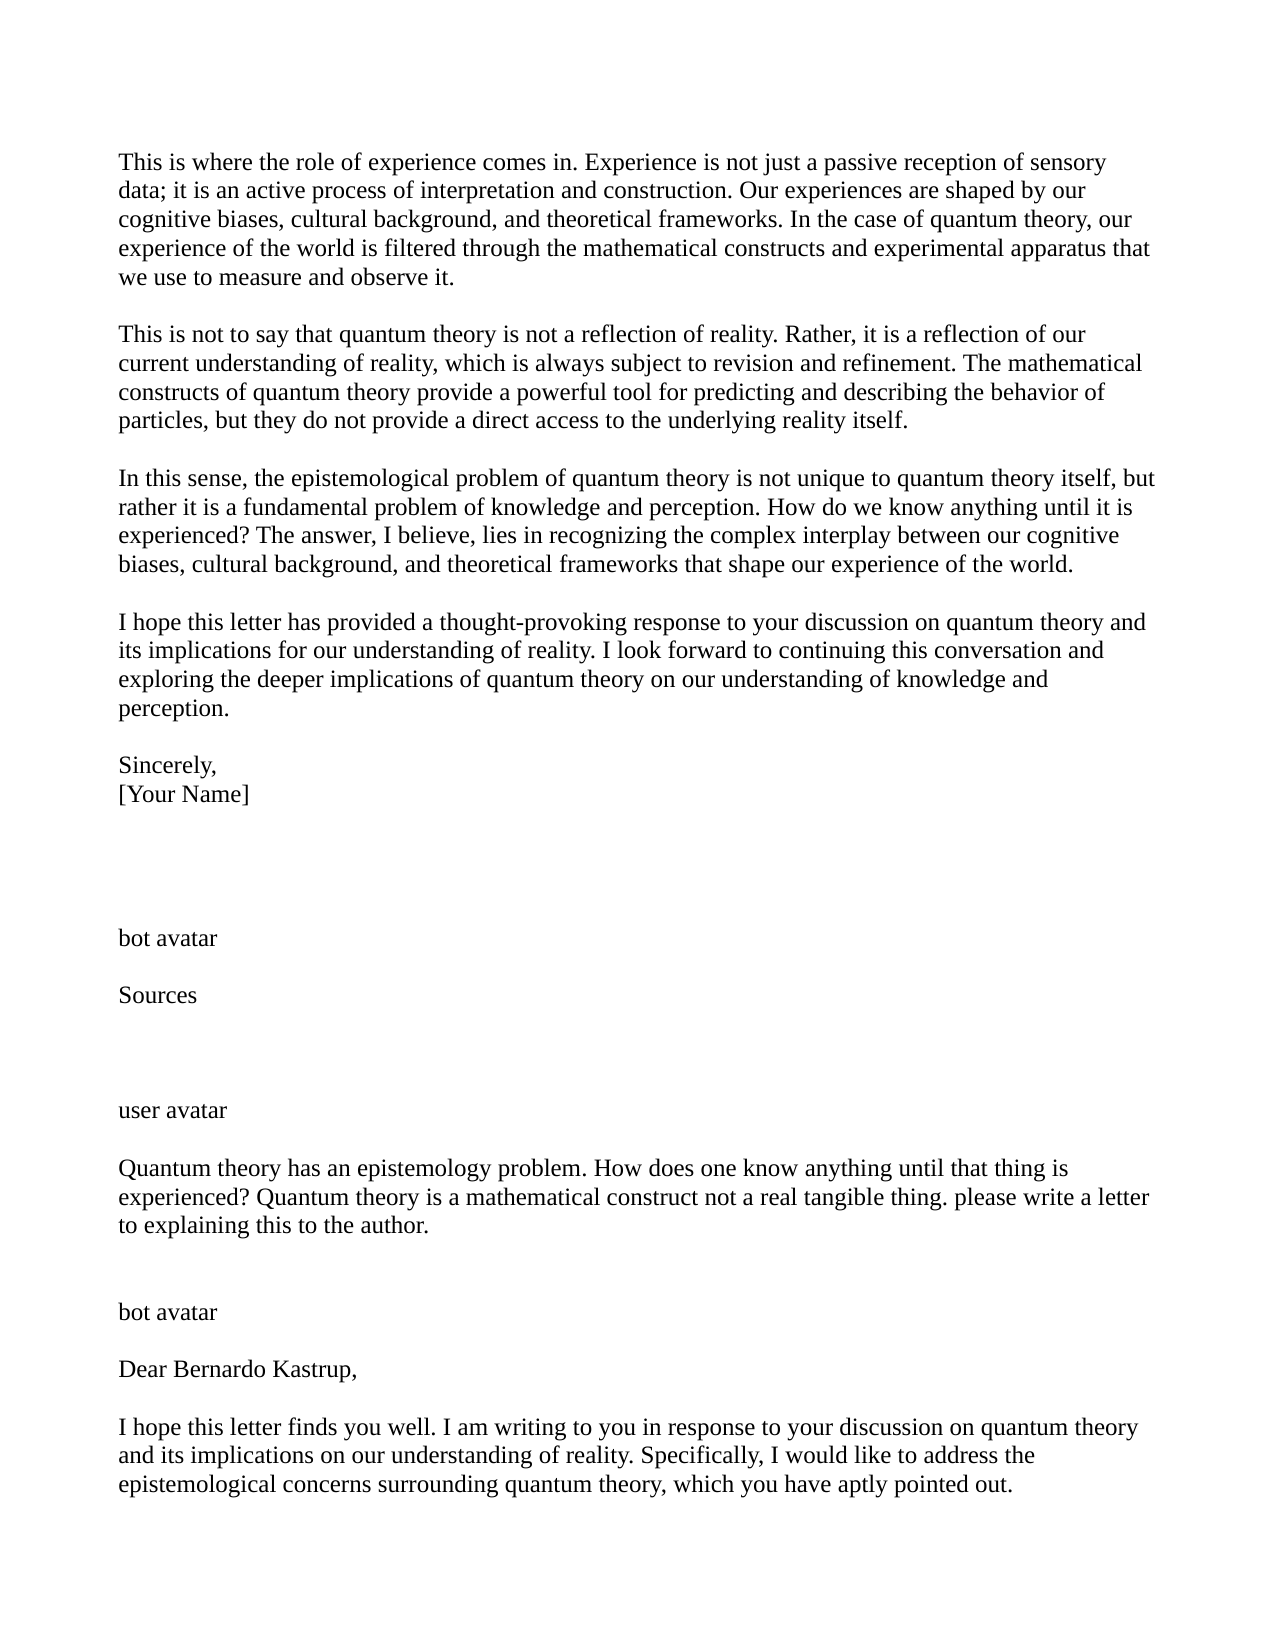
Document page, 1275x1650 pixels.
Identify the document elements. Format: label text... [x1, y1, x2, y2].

text Dear Bernardo Kastrup, [118, 1354, 1157, 1383]
text I hope this letter finds you well. I am writing to you in response to your discussion on quantum theory and its implications on our understanding of reality. Specifically, I would like to address the epistemological concerns surrounding quantum theory, which you have aptly pointed out. [118, 1412, 1157, 1498]
text Sincerely, [118, 751, 1157, 779]
text This is where the role of experience comes in. Experience is not just a passive reception of sensory data; it is an active process of interpretation and construction. Our experiences are shaped by our cognitive biases, cultural background, and theoretical frameworks. In the case of quantum theory, our experience of the world is filtered through the mathematical constructs and experimental apparatus that we use to measure and observe it. [118, 147, 1157, 291]
text In this sense, the epistemological problem of quantum theory is not unique to quantum theory itself, but rather it is a fundamental problem of knowledge and perception. How do we know anything until it is experienced? The answer, I believe, lies in recognizing the complex interplay between our cognitive biases, cultural background, and theoretical frameworks that shape our experience of the world. [118, 463, 1157, 578]
text Quantum theory has an epistemology problem. How does one know anything until that thing is experienced? Quantum theory is a mathematical construct not a real tangible thing. please write a letter to explaining this to the author. [118, 1153, 1157, 1239]
text bot avatar [118, 1297, 1157, 1326]
text I hope this letter has provided a thought-provoking response to your discussion on quantum theory and its implications for our understanding of reality. I look forward to continuing this conversation and exploring the deeper implications of quantum theory on our understanding of knowledge and perception. [118, 607, 1157, 722]
text bot avatar [118, 923, 1157, 952]
text [Your Name] [118, 779, 1157, 808]
text Sources [118, 981, 1157, 1009]
text This is not to say that quantum theory is not a reflection of reality. Rather, it is a reflection of our current understanding of reality, which is always subject to revision and refinement. The mathematical constructs of quantum theory provide a powerful tool for predicting and describing the behavior of particles, but they do not provide a direct access to the underlying reality itself. [118, 319, 1157, 434]
text user avatar [118, 1096, 1157, 1124]
